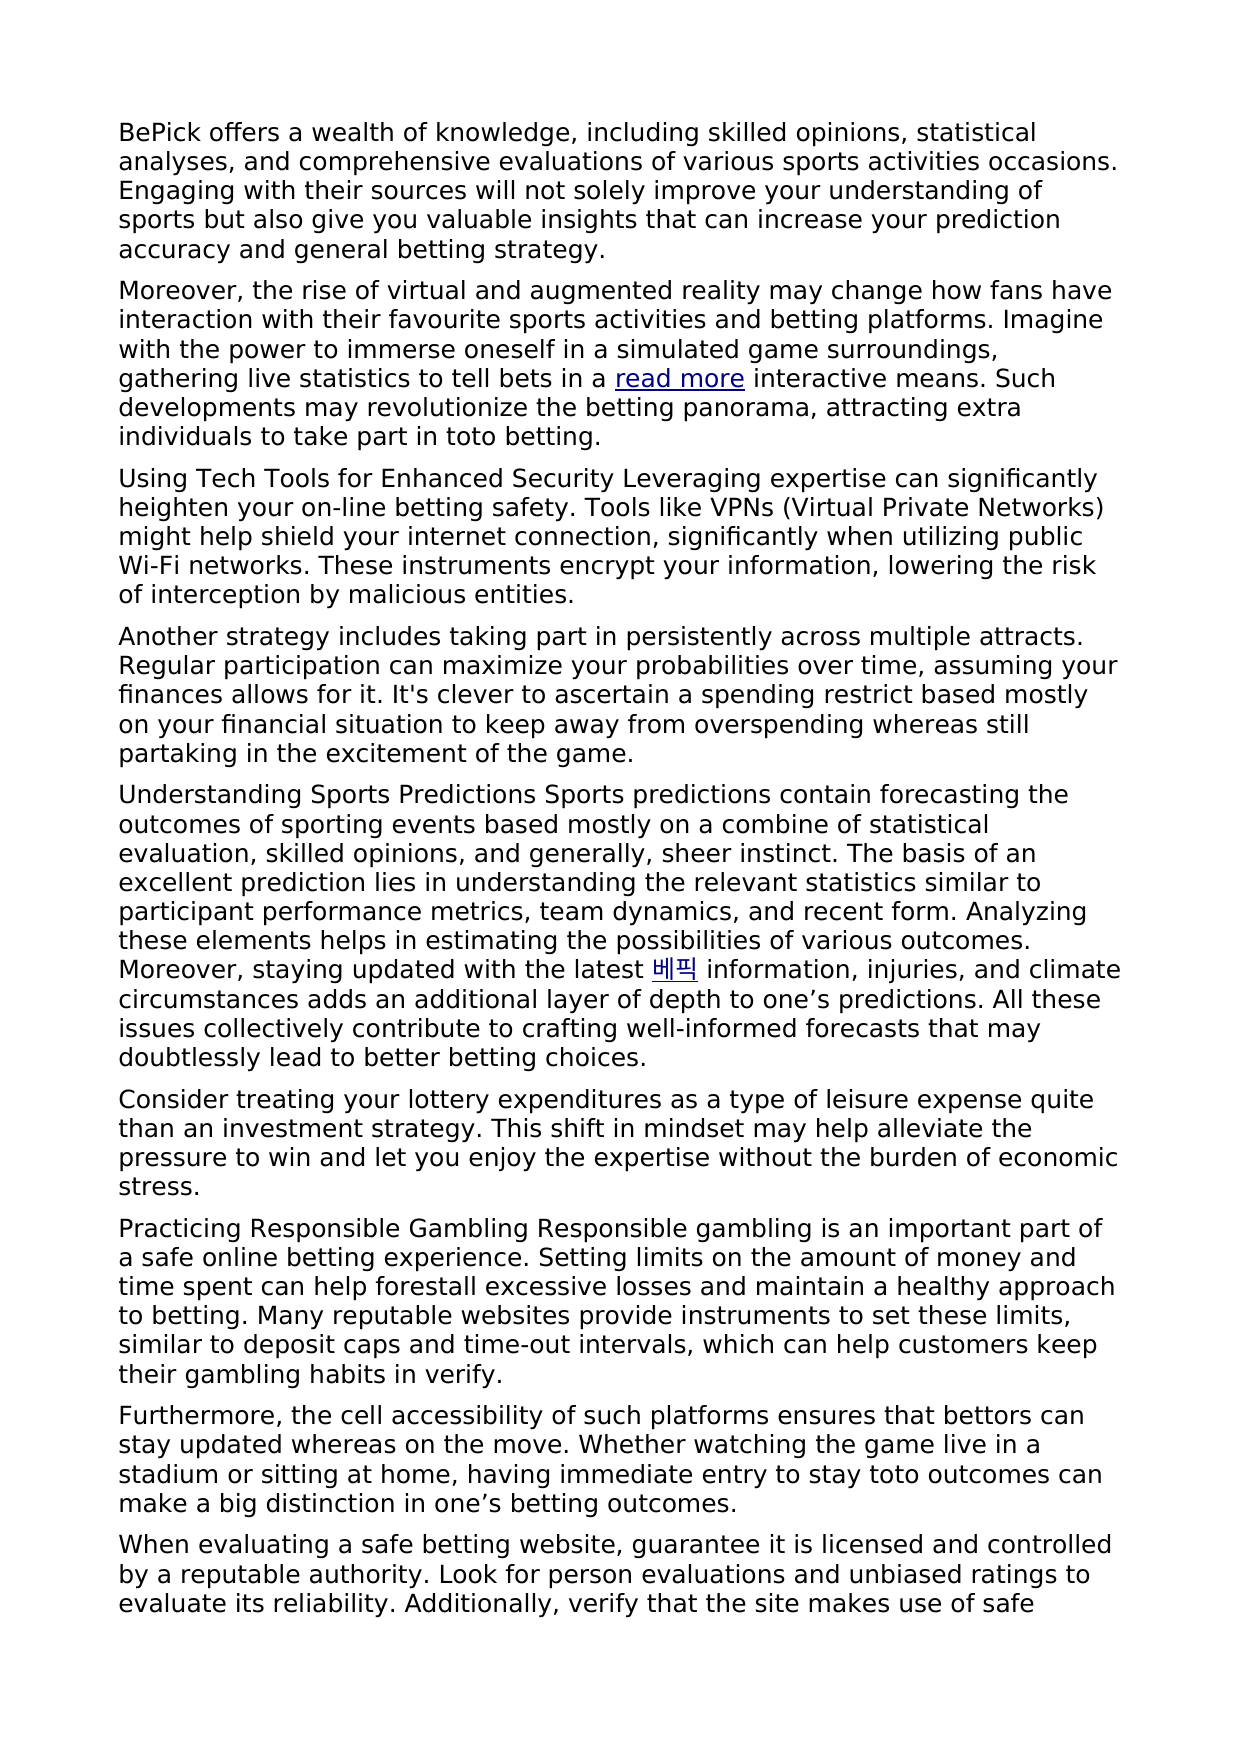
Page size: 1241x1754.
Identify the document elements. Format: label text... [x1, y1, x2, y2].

text Moreover, the rise of virtual and augmented reality may change how fans have interaction with their favourite sports activities and betting platforms. Imagine with the power to immerse oneself in a simulated game surroundings, gathering live statistics to tell bets in a read more interactive means. Such developments may revolutionize the betting panorama, attracting extra individuals to take part in toto betting. [118, 276, 1122, 451]
text Understanding Sports Predictions Sports predictions contain forecasting the outcomes of sporting events based mostly on a combine of statistical evaluation, skilled opinions, and generally, sheer instinct. The basis of an excellent prediction lies in understanding the relevant statistics similar to participant performance metrics, team dynamics, and recent form. Analyzing these elements helps in estimating the possibilities of various outcomes. Moreover, staying updated with the latest 베픽 information, injuries, and climate circumstances adds an additional layer of depth to one’s predictions. All these issues collectively contribute to crafting well-informed forecasts that may doubtlessly lead to better betting choices. [118, 781, 1122, 1072]
text Practicing Responsible Gambling Responsible gambling is an important part of a safe online betting experience. Setting limits on the amount of money and time spent can help forestall excessive losses and maintain a healthy approach to betting. Many reputable websites provide instruments to set these limits, similar to deposit caps and time-out intervals, which can help customers keep their gambling habits in verify. [118, 1214, 1122, 1389]
text Another strategy includes taking part in persistently across multiple attracts. Regular participation can maximize your probabilities over time, assuming your finances allows for it. It's clever to ascertain a spending restrict based mostly on your financial situation to keep away from overspending whereas still partaking in the excitement of the game. [118, 622, 1122, 768]
text Using Tech Tools for Enhanced Security Leveraging expertise can significantly heighten your on-line betting safety. Tools like VPNs (Virtual Private Networks) might help shield your internet connection, significantly when utilizing public Wi-Fi networks. These instruments encrypt your information, lowering the risk of interception by malicious entities. [118, 464, 1122, 610]
text Consider treating your lottery expenditures as a type of leisure expense quite than an investment strategy. This shift in mindset may help alleviate the pressure to win and let you enjoy the expertise without the burden of economic stress. [118, 1085, 1122, 1201]
text Furthermore, the cell accessibility of such platforms ensures that bettors can stay updated whereas on the move. Whether watching the game live in a stadium or sitting at home, having immediate entry to stay toto outcomes can make a big distinction in one’s betting outcomes. [118, 1401, 1122, 1518]
text BePick offers a wealth of knowledge, including skilled opinions, statistical analyses, and comprehensive evaluations of various sports activities occasions. Engaging with their sources will not solely improve your understanding of sports but also give you valuable insights that can increase your prediction accuracy and general betting strategy. [118, 118, 1122, 264]
text When evaluating a safe betting website, guarantee it is licensed and controlled by a reputable authority. Look for person evaluations and unbiased ratings to evaluate its reliability. Additionally, verify that the site makes use of safe [118, 1531, 1122, 1618]
